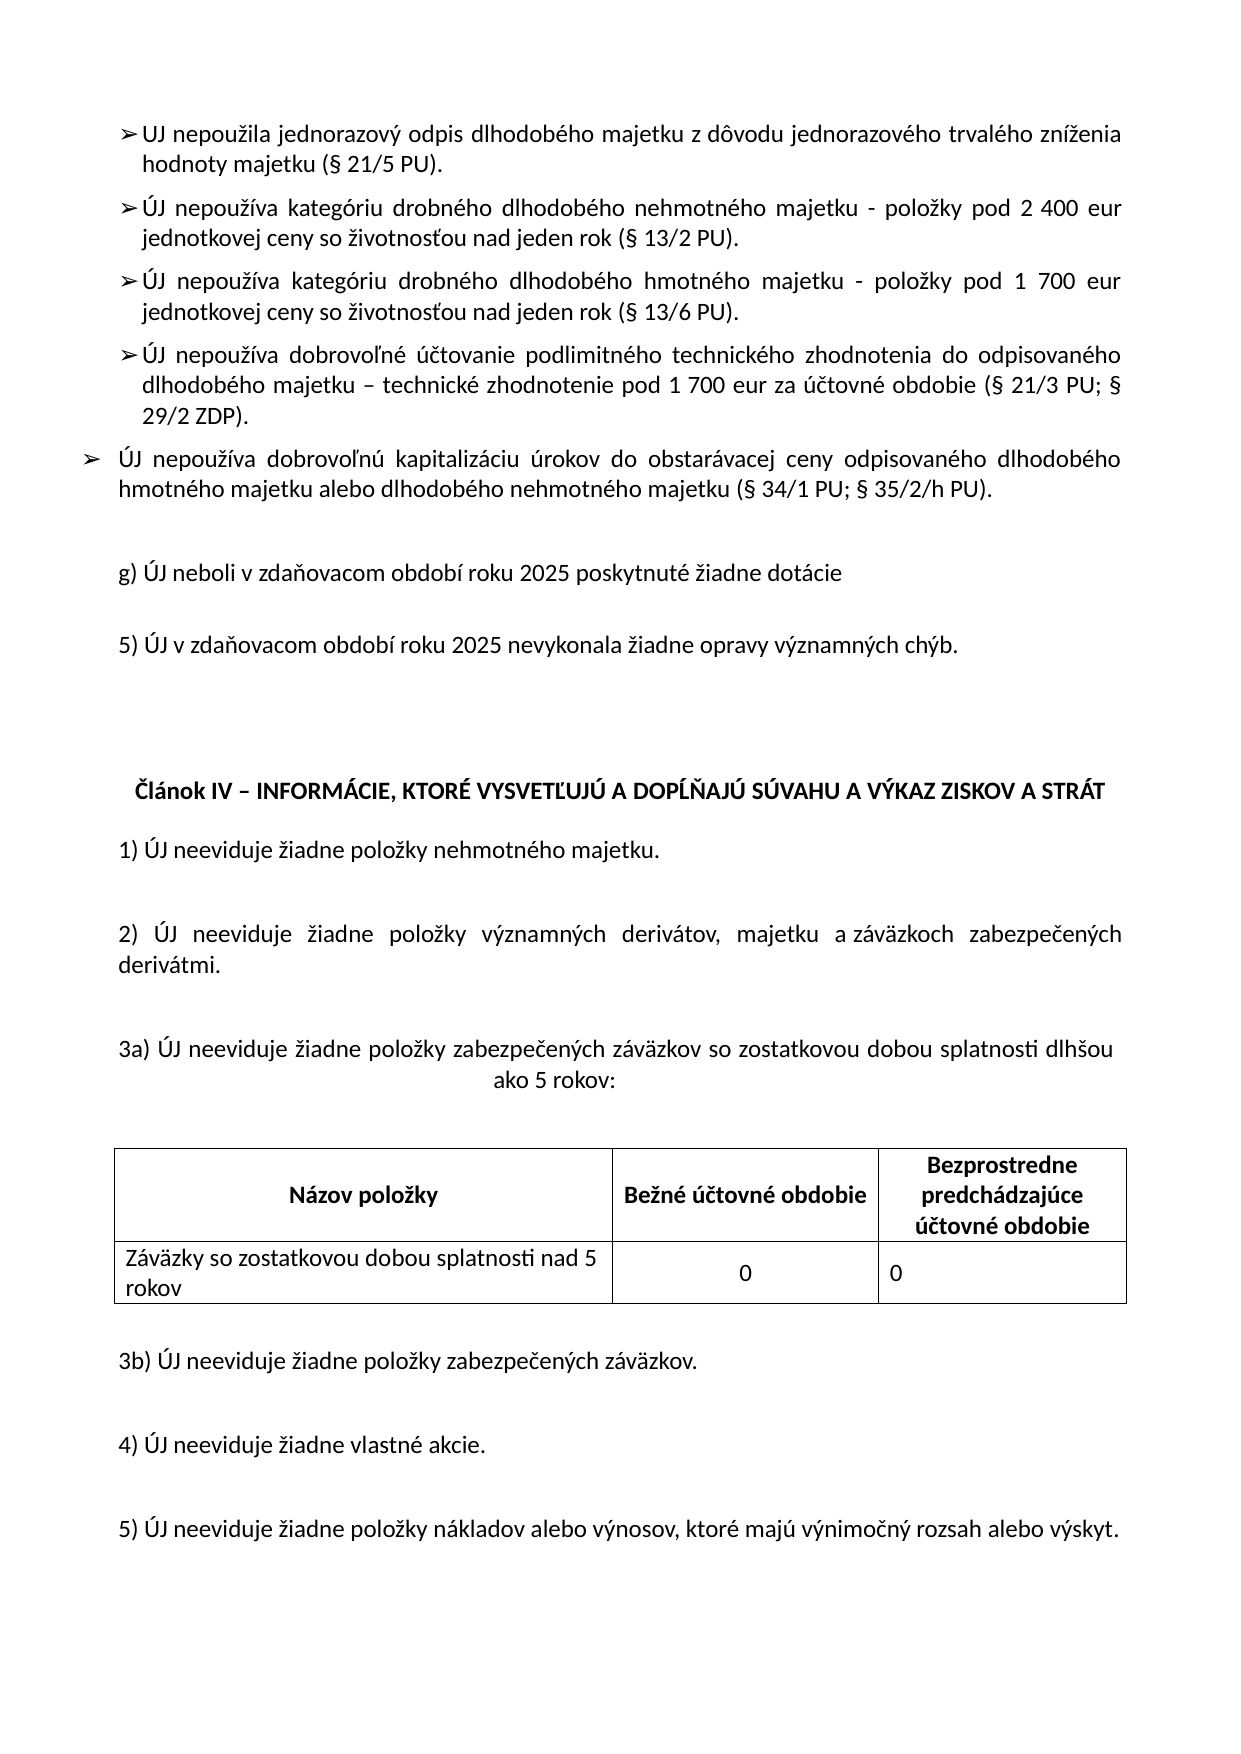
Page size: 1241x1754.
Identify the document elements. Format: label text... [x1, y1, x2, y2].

table_cell 0 [879, 1242, 1126, 1303]
list ÚJ nepoužíva kategóriu drobného dlhodobého hmotného majetku - položky pod 1 700 eur jednotkovej ceny so životnosťou nad jeden rok (§ 13/6 PU). [118, 265, 1122, 326]
text 5) ÚJ v zdaňovacom období roku 2025 nevykonala žiadne opravy významných chýb. [118, 629, 1122, 660]
text 5) ÚJ neeviduje žiadne položky nákladov alebo výnosov, ktoré majú výnimočný rozsah alebo výskyt. [118, 1513, 1122, 1544]
text 3a) ÚJ neeviduje žiadne položky zabezpečených záväzkov so zostatkovou dobou splatnosti dlhšou ako 5 rokov: [118, 1033, 1122, 1094]
table_header Bežné účtovné obdobie [613, 1149, 878, 1241]
table_cell Záväzky so zostatkovou dobou splatnosti nad 5 rokov [115, 1242, 612, 1303]
table_cell 0 [613, 1242, 878, 1303]
text Článok IV – INFORMÁCIE, KTORÉ VYSVETĽUJÚ A DOPĹŇAJÚ SÚVAHU A VÝKAZ ZISKOV A STRÁT [118, 775, 1122, 805]
text g) ÚJ neboli v zdaňovacom období roku 2025 poskytnuté žiadne dotácie [118, 558, 1122, 588]
text 4) ÚJ neeviduje žiadne vlastné akcie. [118, 1429, 1122, 1460]
table_header Názov položky [115, 1149, 612, 1241]
list ÚJ nepoužíva dobrovoľnú kapitalizáciu úrokov do obstarávacej ceny odpisovaného dlhodobého hmotného majetku alebo dlhodobého nehmotného majetku (§ 34/1 PU; § 35/2/h PU). [81, 443, 1122, 504]
table_header Bezprostredne predchádzajúce účtovné obdobie [879, 1149, 1126, 1241]
text 3b) ÚJ neeviduje žiadne položky zabezpečených záväzkov. [118, 1345, 1122, 1376]
text 2) ÚJ neeviduje žiadne položky významných derivátov, majetku a záväzkoch zabezpečených derivátmi. [118, 918, 1122, 979]
list ÚJ nepoužíva kategóriu drobného dlhodobého nehmotného majetku - položky pod 2 400 eur jednotkovej ceny so životnosťou nad jeden rok (§ 13/2 PU). [118, 192, 1122, 253]
list UJ nepoužila jednorazový odpis dlhodobého majetku z dôvodu jednorazového trvalého zníženia hodnoty majetku (§ 21/5 PU). [118, 118, 1122, 179]
list ÚJ nepoužíva dobrovoľné účtovanie podlimitného technického zhodnotenia do odpisovaného dlhodobého majetku – technické zhodnotenie pod 1 700 eur za účtovné obdobie (§ 21/3 PU; § 29/2 ZDP). [118, 339, 1122, 430]
text 1) ÚJ neeviduje žiadne položky nehmotného majetku. [118, 834, 1122, 865]
